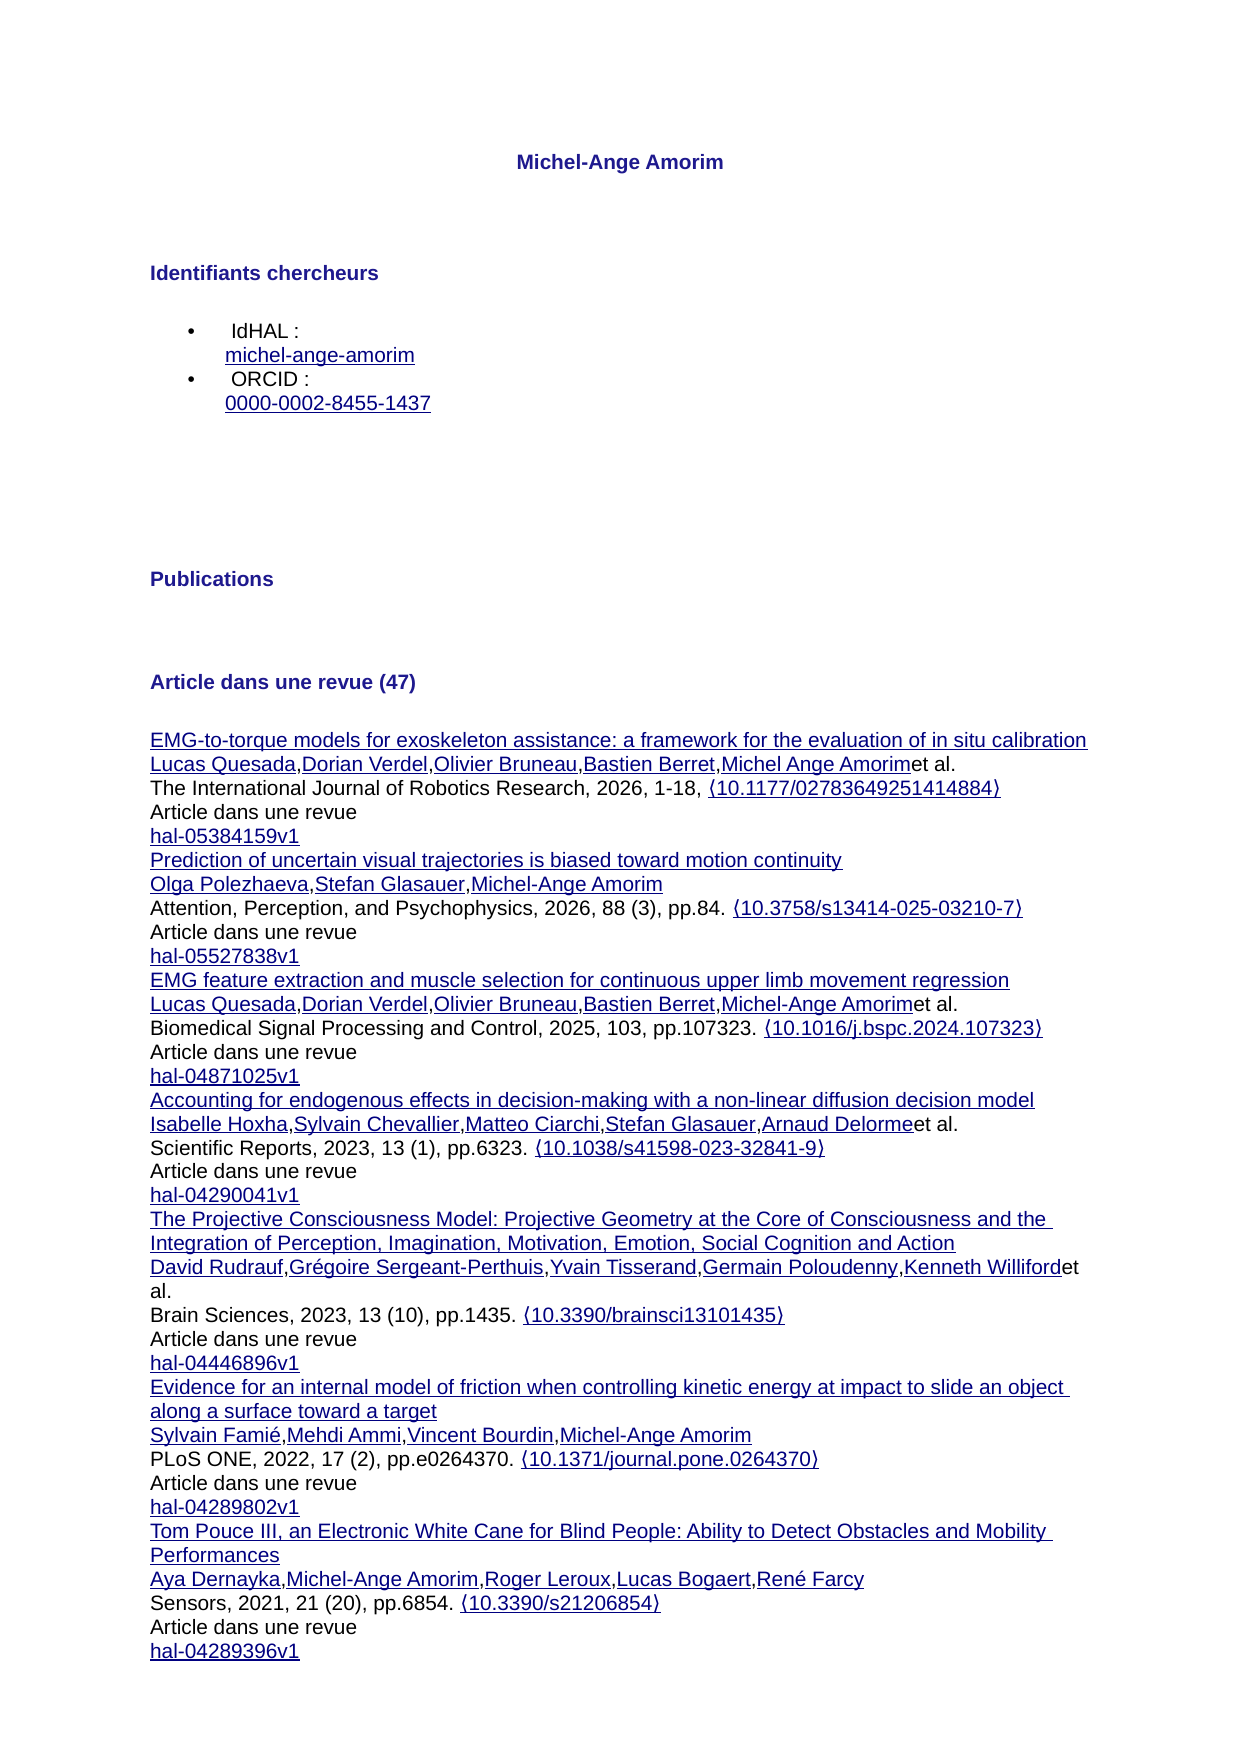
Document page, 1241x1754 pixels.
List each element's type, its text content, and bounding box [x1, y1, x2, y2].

list IdHAL : [187, 319, 1090, 343]
list 0000-0002-8455-1437 [187, 391, 1090, 414]
subtitle Publications [150, 567, 1090, 591]
list michel-ange-amorim [187, 343, 1090, 367]
subtitle Michel-Ange Amorim [150, 150, 1090, 174]
table_cell Tom Pouce III, an Electronic White Cane for Blind People: Ability to Detect Obstacles and Mobility Performances Aya Dernayka,Michel-Ange Amorim,Roger Leroux,Lucas Bogaert,René Farcy Sensors, 2021, 21 (20), pp.6854. ⟨10.3390/s21206854⟩ Article dans une revue hal-04289396v1 [150, 1519, 1090, 1662]
table_cell The Projective Consciousness Model: Projective Geometry at the Core of Consciousness and the Integration of Perception, Imagination, Motivation, Emotion, Social Cognition and Action David Rudrauf,Grégoire Sergeant-Perthuis,Yvain Tisserand,Germain Poloudenny,Kenneth Willifordet al. Brain Sciences, 2023, 13 (10), pp.1435. ⟨10.3390/brainsci13101435⟩ Article dans une revue hal-04446896v1 [150, 1207, 1090, 1375]
subtitle Identifiants chercheurs [150, 260, 1090, 284]
subtitle Article dans une revue (47) [150, 670, 1090, 694]
list ORCID : [187, 367, 1090, 391]
table_header EMG-to-torque models for exoskeleton assistance: a framework for the evaluation of in situ calibration Lucas Quesada,Dorian Verdel,Olivier Bruneau,Bastien Berret,Michel Ange Amorimet al. The International Journal of Robotics Research, 2026, 1-18, ⟨10.1177/02783649251414884⟩ Article dans une revue hal-05384159v1 [150, 728, 1090, 848]
table_cell Prediction of uncertain visual trajectories is biased toward motion continuity Olga Polezhaeva,Stefan Glasauer,Michel-Ange Amorim Attention, Perception, and Psychophysics, 2026, 88 (3), pp.84. ⟨10.3758/s13414-025-03210-7⟩ Article dans une revue hal-05527838v1 [150, 848, 1090, 968]
table_cell Accounting for endogenous effects in decision-making with a non-linear diffusion decision model Isabelle Hoxha,Sylvain Chevallier,Matteo Ciarchi,Stefan Glasauer,Arnaud Delormeet al. Scientific Reports, 2023, 13 (1), pp.6323. ⟨10.1038/s41598-023-32841-9⟩ Article dans une revue hal-04290041v1 [150, 1088, 1090, 1207]
table_cell Evidence for an internal model of friction when controlling kinetic energy at impact to slide an object along a surface toward a target Sylvain Famié,Mehdi Ammi,Vincent Bourdin,Michel-Ange Amorim PLoS ONE, 2022, 17 (2), pp.e0264370. ⟨10.1371/journal.pone.0264370⟩ Article dans une revue hal-04289802v1 [150, 1375, 1090, 1519]
table_cell EMG feature extraction and muscle selection for continuous upper limb movement regression Lucas Quesada,Dorian Verdel,Olivier Bruneau,Bastien Berret,Michel-Ange Amorimet al. Biomedical Signal Processing and Control, 2025, 103, pp.107323. ⟨10.1016/j.bspc.2024.107323⟩ Article dans une revue hal-04871025v1 [150, 968, 1090, 1087]
